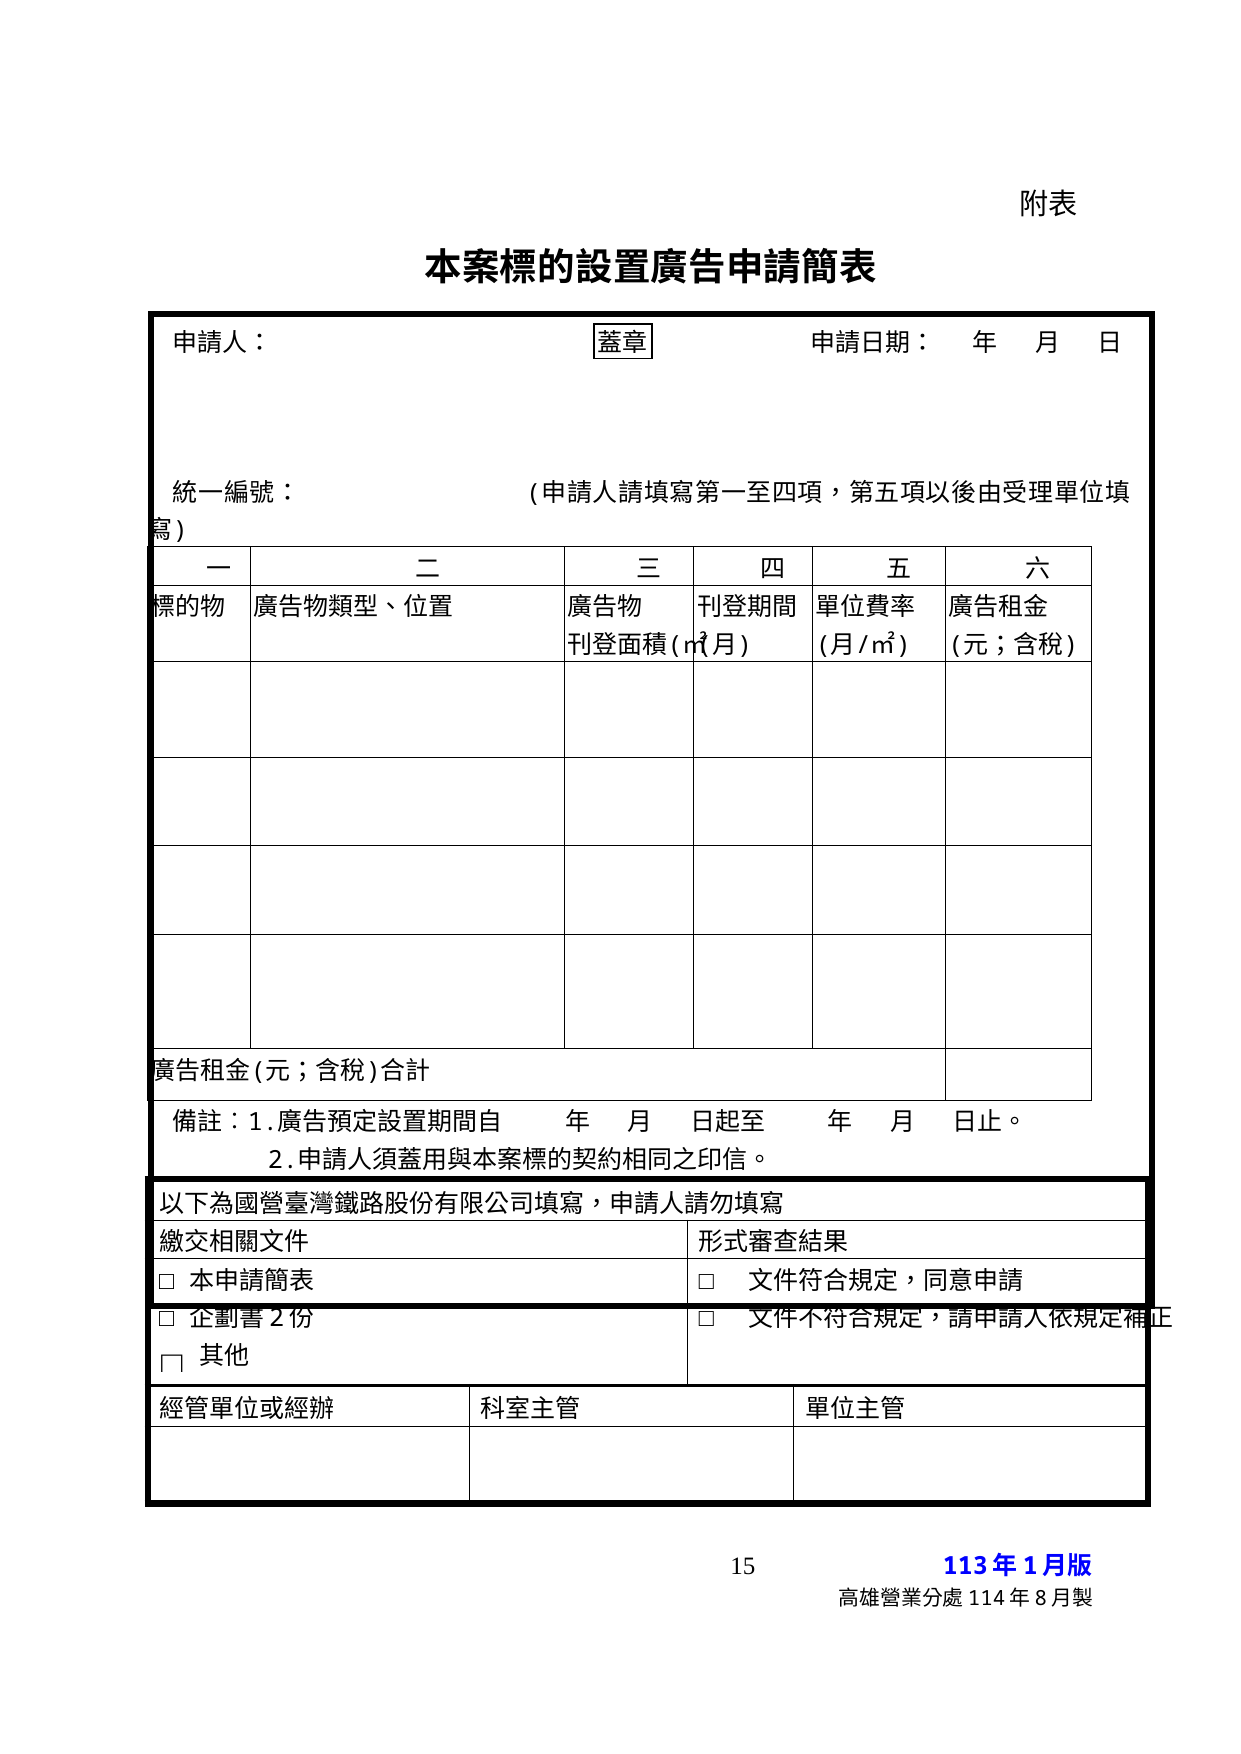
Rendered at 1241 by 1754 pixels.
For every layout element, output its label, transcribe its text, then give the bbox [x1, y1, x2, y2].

table_cell 廣告物 刊登面積(㎡) [565, 586, 693, 661]
table_cell [946, 846, 1091, 933]
table_cell 形式審查結果 [688, 1221, 1145, 1258]
table_cell [251, 662, 564, 757]
table_cell [154, 758, 250, 845]
table_cell [694, 846, 812, 933]
table_cell 科室主管 [470, 1387, 793, 1426]
table_cell [946, 662, 1091, 757]
table_cell 廣告租金 (元；含稅) [946, 586, 1091, 661]
table_cell [794, 1427, 1145, 1500]
table_cell 標的物 [154, 586, 250, 661]
table_header 四 [694, 547, 812, 585]
table_cell 單位費率 (月/㎡) [813, 586, 945, 661]
table_cell [946, 935, 1091, 1048]
text 本案標的設置廣告申請簡表 [148, 221, 1040, 284]
table_cell [813, 935, 945, 1048]
table_cell [813, 758, 945, 845]
table_cell □ 企劃書2份 其他 [151, 1309, 687, 1384]
table_cell [946, 758, 1091, 845]
table_header 六 [946, 547, 1091, 585]
table_header 五 [813, 547, 945, 585]
table_cell [565, 758, 693, 845]
table_cell [813, 662, 945, 757]
table_cell 廣告租金(元；含稅)合計 [154, 1049, 945, 1100]
text 附表 [148, 159, 1078, 221]
table_cell [694, 758, 812, 845]
table_cell [470, 1427, 793, 1500]
text 備註︰1.廣告預定設置期間自 年 月 日起至 年 月 日止。 [154, 1101, 1132, 1138]
table_cell 刊登期間 (月) [694, 586, 812, 661]
table_cell 文件符合規定，同意申請 文件不符合規定，請申請人依規定補正 [688, 1259, 1145, 1303]
table_cell [154, 935, 250, 1048]
table_cell 經管單位或經辦 [151, 1387, 469, 1426]
table_cell [813, 846, 945, 933]
table_cell □ 本申請簡表 [154, 1259, 687, 1303]
table_header 三 [565, 547, 693, 585]
table_header 以下為國營臺灣鐵路股份有限公司填寫，申請人請勿填寫 [154, 1182, 1145, 1219]
table_cell [154, 662, 250, 757]
table_cell [565, 662, 693, 757]
text 申請人： 蓋章 申請日期： 年 月 日 [154, 321, 1132, 359]
table_header 二 [251, 547, 564, 585]
text 2.申請人須蓋用與本案標的契約相同之印信。 [154, 1138, 1132, 1176]
table_cell 廣告物類型、位置 [251, 586, 564, 661]
table_cell 繳交相關文件 [154, 1221, 687, 1258]
table_cell [946, 1049, 1091, 1100]
table_cell [154, 846, 250, 933]
table_cell [694, 935, 812, 1048]
table_cell [251, 935, 564, 1048]
table_cell [565, 935, 693, 1048]
table_cell 文件符合規定，同意申請 文件不符合規定，請申請人依規定補正 [688, 1309, 1145, 1384]
table_cell [694, 662, 812, 757]
table_header 一 [154, 547, 250, 585]
table_cell [251, 846, 564, 933]
table_cell [251, 758, 564, 845]
table_cell [565, 846, 693, 933]
table_cell [151, 1427, 469, 1500]
table_cell 單位主管 [794, 1387, 1145, 1426]
text 統一編號： (申請人請填寫第一至四項，第五項以後由受理單位填寫) [154, 471, 1132, 546]
